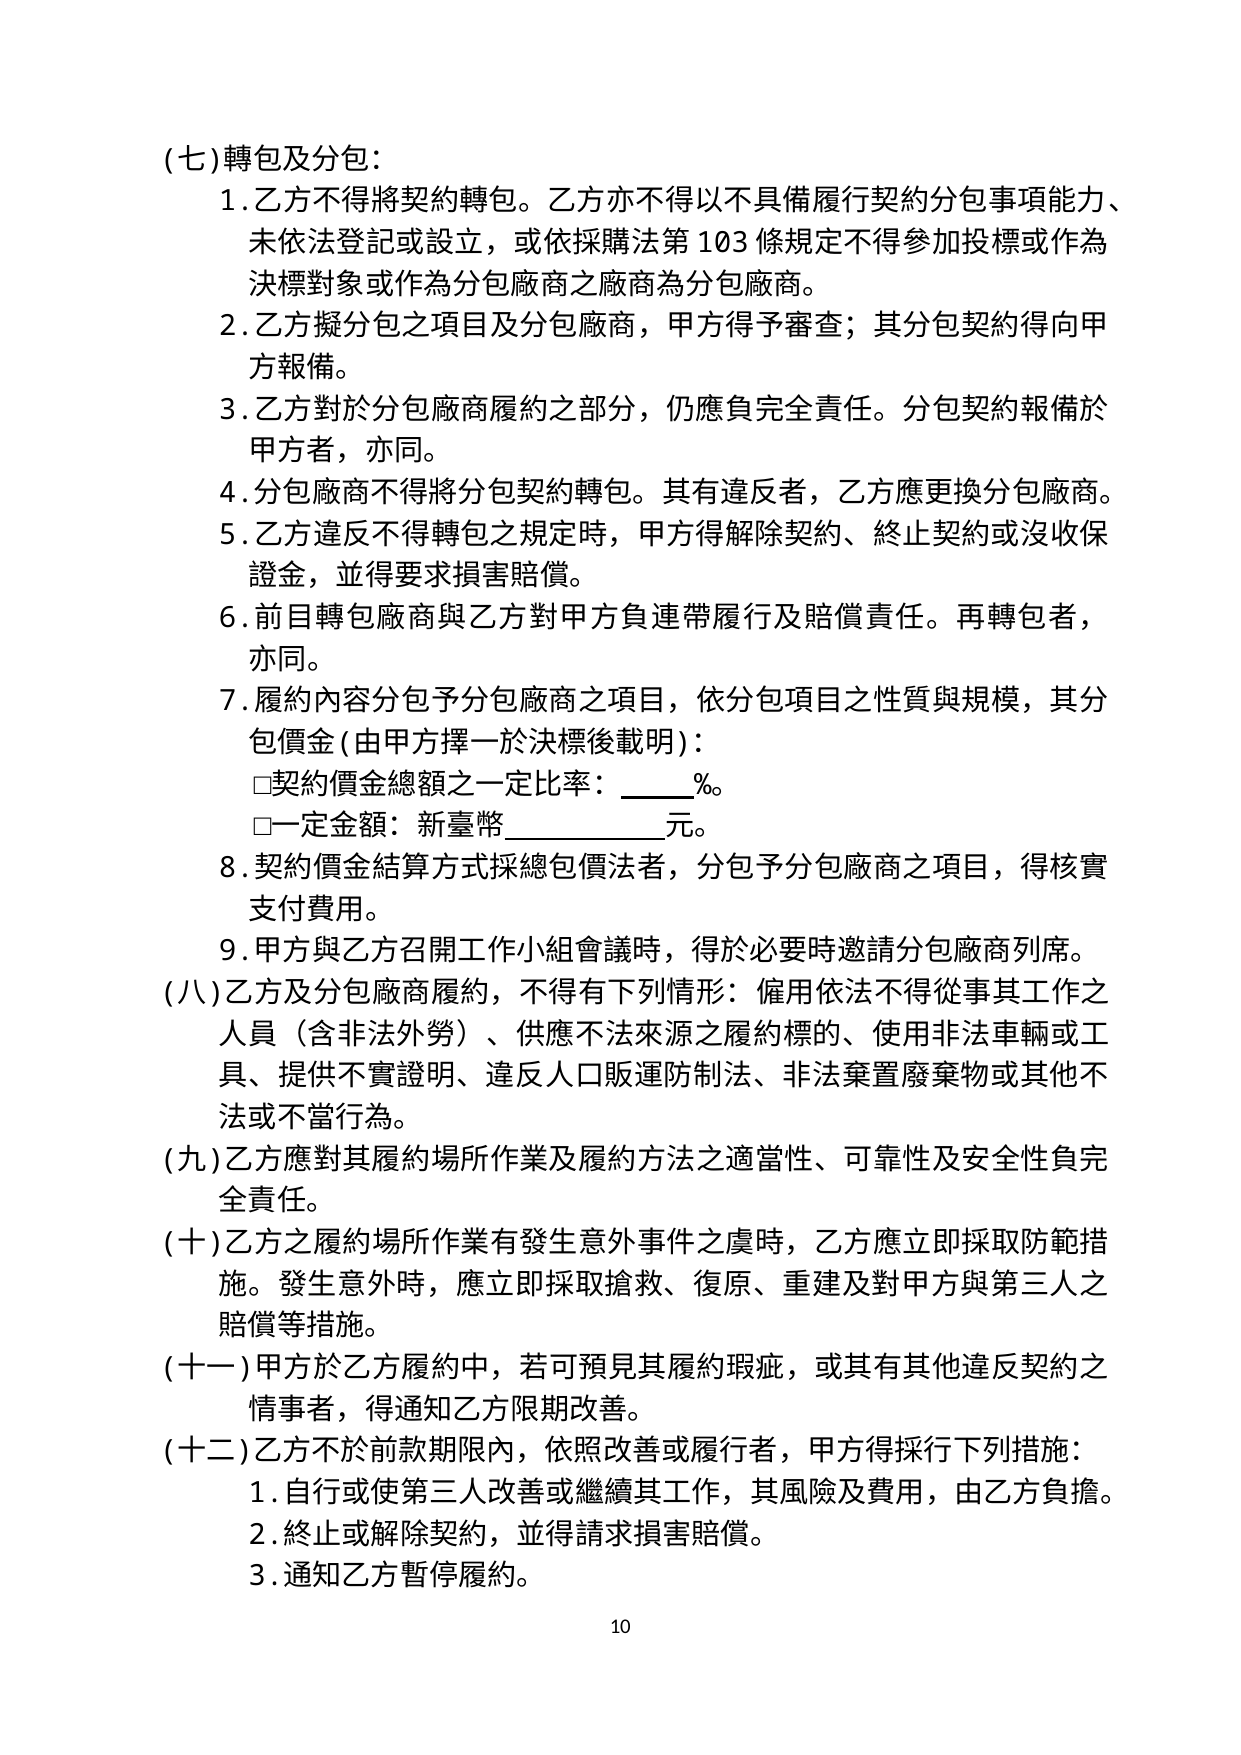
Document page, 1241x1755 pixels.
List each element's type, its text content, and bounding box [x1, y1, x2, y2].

text 9.甲方與乙方召開工作小組會議時，得於必要時邀請分包廠商列席。 [218, 927, 1108, 969]
text 5.乙方違反不得轉包之規定時，甲方得解除契約、終止契約或沒收保證金，並得要求損害賠償。 [218, 511, 1108, 594]
text 6.前目轉包廠商與乙方對甲方負連帶履行及賠償責任。再轉包者，亦同。 [218, 594, 1108, 677]
text (十一)甲方於乙方履約中，若可預見其履約瑕疵，或其有其他違反契約之情事者，得通知乙方限期改善。 [159, 1344, 1110, 1427]
text (八)乙方及分包廠商履約，不得有下列情形：僱用依法不得從事其工作之人員（含非法外勞）、供應不法來源之履約標的、使用非法車輛或工具、提供不實證明、違反人口販運防制法、非法棄置廢棄物或其他不法或不當行為。 [159, 969, 1110, 1136]
text 1.乙方不得將契約轉包。乙方亦不得以不具備履行契約分包事項能力、未依法登記或設立，或依採購法第103條規定不得參加投標或作為決標對象或作為分包廠商之廠商為分包廠商。 [218, 177, 1108, 302]
text 2.乙方擬分包之項目及分包廠商，甲方得予審查；其分包契約得向甲方報備。 [218, 302, 1108, 386]
text 7.履約內容分包予分包廠商之項目，依分包項目之性質與規模，其分包價金(由甲方擇一於決標後載明)： [218, 677, 1108, 761]
text (七)轉包及分包： [159, 136, 1110, 177]
text (九)乙方應對其履約場所作業及履約方法之適當性、可靠性及安全性負完全責任。 [159, 1136, 1110, 1219]
text 1.自行或使第三人改善或繼續其工作，其風險及費用，由乙方負擔。 [248, 1469, 1104, 1511]
text 3.通知乙方暫停履約。 [248, 1552, 1104, 1594]
text □契約價金總額之一定比率： %。 [218, 761, 1108, 802]
text (十二)乙方不於前款期限內，依照改善或履行者，甲方得採行下列措施： [159, 1427, 1110, 1469]
text 8.契約價金結算方式採總包價法者，分包予分包廠商之項目，得核實支付費用。 [218, 844, 1108, 927]
text 2.終止或解除契約，並得請求損害賠償。 [248, 1511, 1104, 1552]
text (十)乙方之履約場所作業有發生意外事件之虞時，乙方應立即採取防範措施。發生意外時，應立即採取搶救、復原、重建及對甲方與第三人之賠償等措施。 [159, 1219, 1110, 1344]
text □一定金額：新臺幣 元。 [218, 802, 1108, 844]
text 4.分包廠商不得將分包契約轉包。其有違反者，乙方應更換分包廠商。 [218, 469, 1108, 511]
text 3.乙方對於分包廠商履約之部分，仍應負完全責任。分包契約報備於甲方者，亦同。 [218, 386, 1108, 469]
